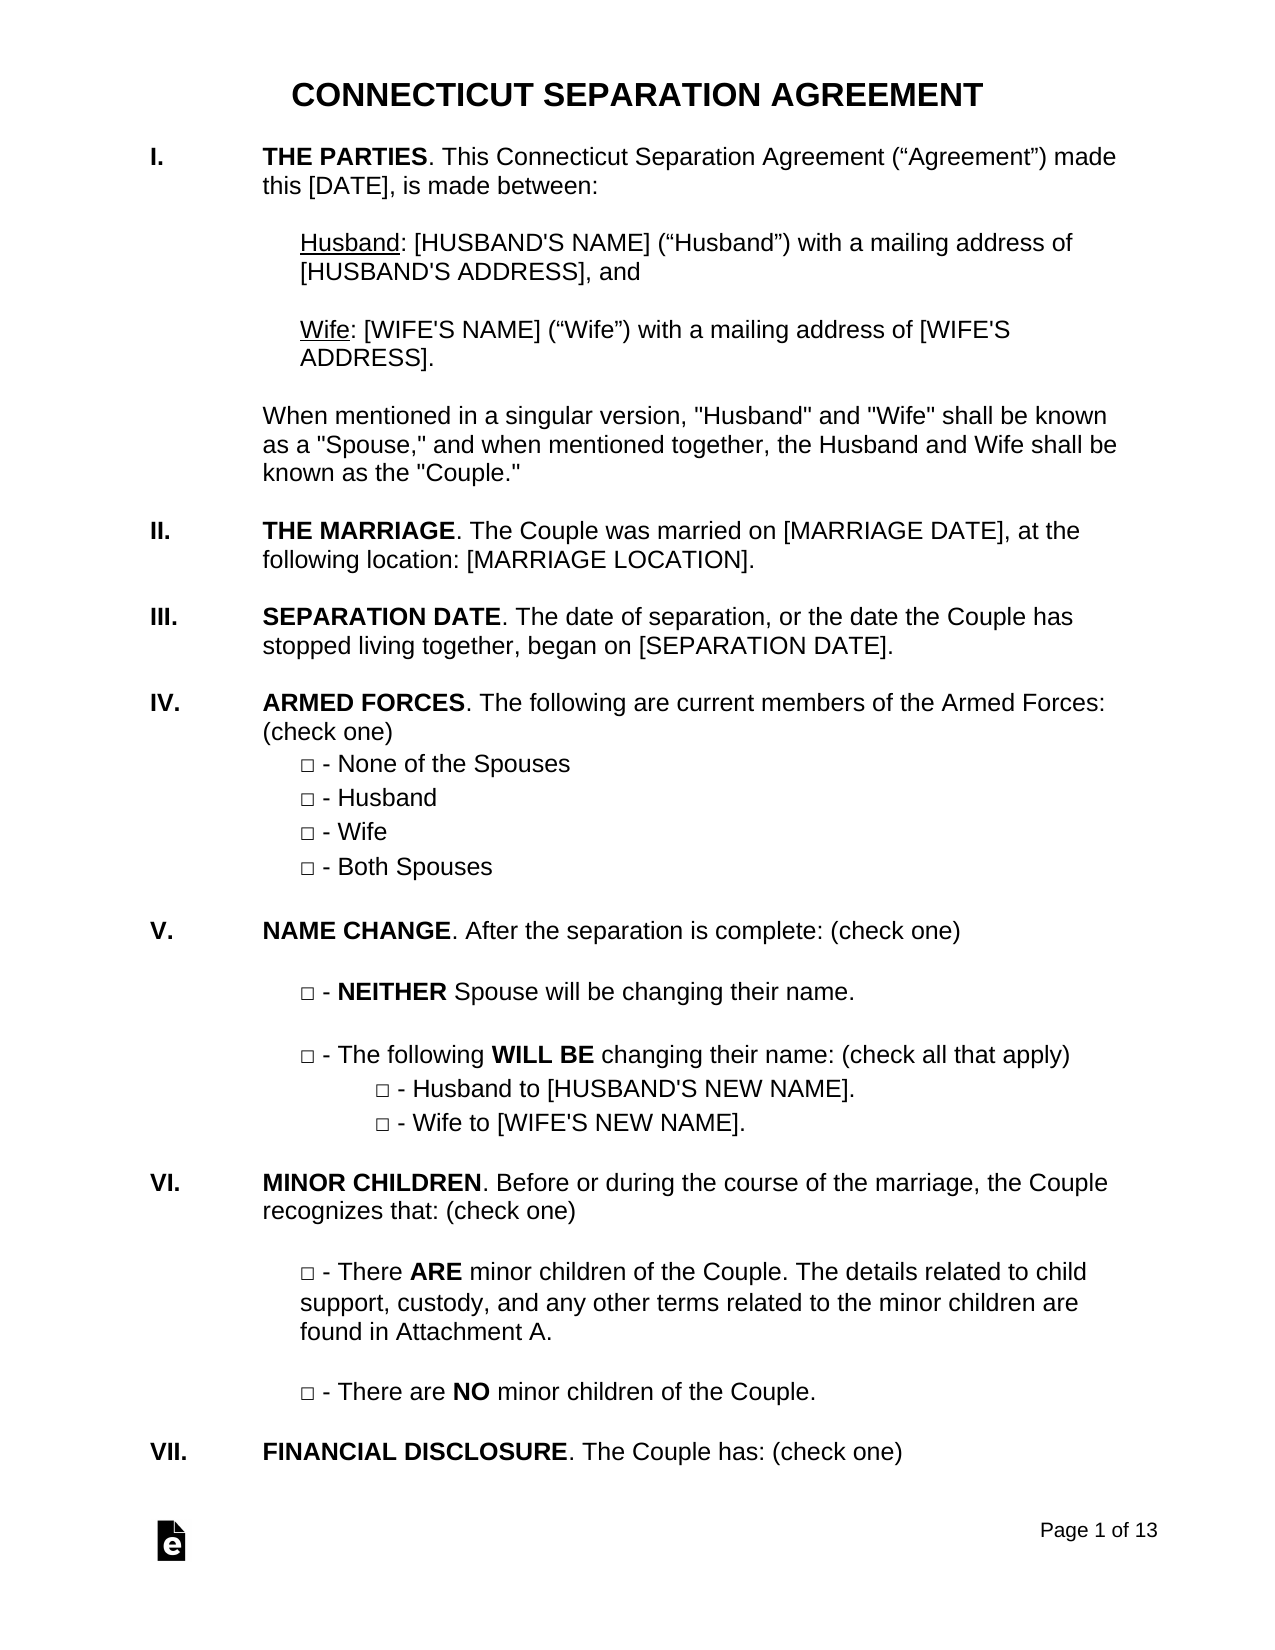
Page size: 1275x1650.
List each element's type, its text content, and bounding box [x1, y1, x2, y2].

text ☐ - Wife to [WIFE'S NEW NAME]. [375, 1105, 1125, 1139]
list ARMED FORCES. The following are current members of the Armed Forces: (check one) [150, 688, 1125, 746]
text Wife: [WIFE'S NAME] (“Wife”) with a mailing address of [WIFE'S ADDRESS]. [300, 315, 1125, 372]
list FINANCIAL DISCLOSURE. The Couple has: (check one) [150, 1437, 1125, 1466]
text ☐ - There ARE minor children of the Couple. The details related to child support, custody, and any other terms related to the minor children are found in Attachment A. [300, 1254, 1125, 1345]
list MINOR CHILDREN. Before or during the course of the marriage, the Couple recognizes that: (check one) [150, 1167, 1125, 1225]
text ☐ - There are NO minor children of the Couple. [300, 1374, 1125, 1408]
text ☐ - The following WILL BE changing their name: (check all that apply) [300, 1037, 1125, 1071]
list THE MARRIAGE. The Couple was married on [MARRIAGE DATE], at the following location: [MARRIAGE LOCATION]. [150, 516, 1125, 573]
text When mentioned in a singular version, "Husband" and "Wife" shall be known as a "Spouse," and when mentioned together, the Husband and Wife shall be known as the "Couple." [262, 401, 1125, 487]
text ☐ - None of the Spouses [300, 746, 1125, 780]
text ☐ - Husband [300, 780, 1125, 814]
text ☐ - Both Spouses [300, 848, 1125, 882]
text ☐ - NEITHER Spouse will be changing their name. [300, 974, 1125, 1008]
text ☐ - Husband to [HUSBAND'S NEW NAME]. [375, 1071, 1125, 1105]
list NAME CHANGE. After the separation is complete: (check one) [150, 916, 1125, 945]
text ☐ - Wife [300, 814, 1125, 848]
text CONNECTICUT SEPARATION AGREEMENT [150, 75, 1125, 113]
list SEPARATION DATE. The date of separation, or the date the Couple has stopped living together, began on [SEPARATION DATE]. [150, 602, 1125, 660]
text Husband: [HUSBAND'S NAME] (“Husband”) with a mailing address of [HUSBAND'S ADDRESS], and [300, 228, 1125, 286]
list THE PARTIES. This Connecticut Separation Agreement (“Agreement”) made this [DATE], is made between: [150, 142, 1125, 200]
